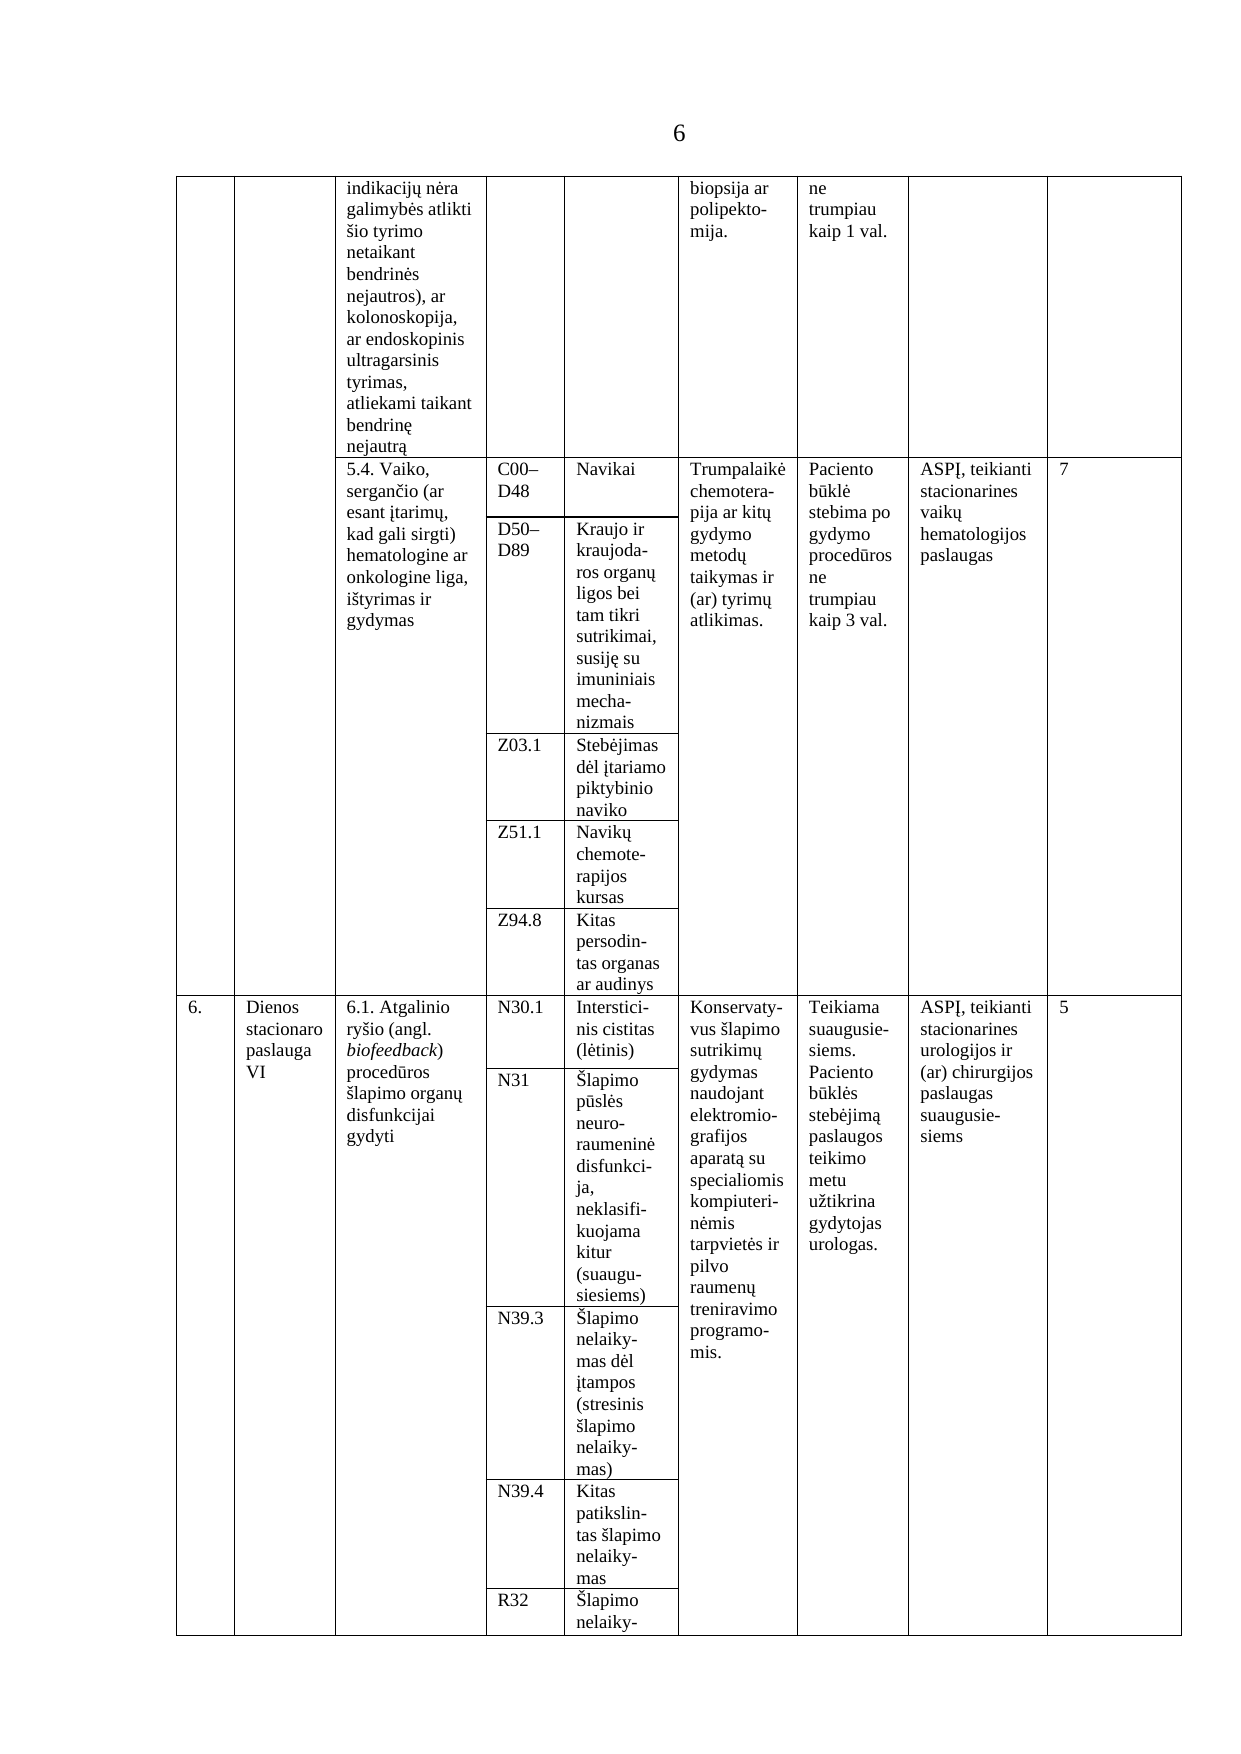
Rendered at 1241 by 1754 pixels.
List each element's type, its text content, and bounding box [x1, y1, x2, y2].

table_cell Šlapimo pūslės neuro-raumeninė disfunkci-ja, neklasifi-kuojama kitur (suaugu-siesiems) [565, 1069, 678, 1306]
table_cell Šlapimo nelaiky-mas dėl įtampos (stresinis šlapimo nelaiky-mas) [565, 1307, 678, 1479]
table_cell [1048, 177, 1181, 457]
table_cell [909, 177, 1047, 457]
table_cell Kitas persodin-tas organas ar audinys [565, 909, 678, 995]
table_cell [565, 177, 678, 457]
table_cell Z51.1 [487, 821, 564, 908]
table_cell indikacijų nėra galimybės atlikti šio tyrimo netaikant bendrinės nejautros), ar kolonoskopija, ar endoskopinis ultragarsinis tyrimas, atliekami taikant bendrinę nejautrą [336, 177, 486, 457]
table_cell Stebėjimas dėl įtariamo piktybinio naviko [565, 734, 678, 820]
table_cell [177, 177, 234, 995]
table_cell ne trumpiau kaip 1 val. [798, 177, 908, 457]
table_cell Šlapimo nelaiky- [565, 1589, 678, 1635]
table_cell C00–D48 [487, 458, 564, 516]
table_cell Teikiama suaugusie-siems. Paciento būklės stebėjimą paslaugos teikimo metu užtikrina gydytojas urologas. [798, 996, 908, 1635]
table_cell Kraujo ir kraujoda-ros organų ligos bei tam tikri sutrikimai, susiję su imuniniais mecha-nizmais [565, 518, 678, 733]
table_cell [487, 177, 564, 457]
table_cell N39.4 [487, 1480, 564, 1588]
table_cell 7 [1048, 458, 1181, 995]
table_cell [235, 177, 335, 995]
table_cell Z03.1 [487, 734, 564, 820]
table_cell Dienos stacionaro paslauga VI [235, 996, 335, 1635]
table_cell Kitas patikslin-tas šlapimo nelaiky-mas [565, 1480, 678, 1588]
table_cell Trumpalaikė chemotera-pija ar kitų gydymo metodų taikymas ir (ar) tyrimų atlikimas. [679, 458, 797, 995]
table_cell ASPĮ, teikianti stacionarines urologijos ir (ar) chirurgijos paslaugas suaugusie-siems [909, 996, 1047, 1635]
table_cell 5 [1048, 996, 1181, 1635]
table_cell Navikų chemote-rapijos kursas [565, 821, 678, 908]
table_cell D50–D89 [487, 518, 564, 733]
table_cell 5.4. Vaiko, sergančio (ar esant įtarimų, kad gali sirgti) hematologine ar onkologine liga, ištyrimas ir gydymas [336, 458, 486, 995]
table_cell Navikai [565, 458, 678, 516]
table_cell N31 [487, 1069, 564, 1306]
table_cell R32 [487, 1589, 564, 1635]
table_cell biopsija ar polipekto-mija. [679, 177, 797, 457]
table_cell 6.1. Atgalinio ryšio (angl. biofeedback) procedūros šlapimo organų disfunkcijai gydyti [336, 996, 486, 1635]
table_cell Interstici-nis cistitas (lėtinis) [565, 996, 678, 1067]
table_cell ASPĮ, teikianti stacionarines vaikų hematologijos paslaugas [909, 458, 1047, 995]
table_cell Konservaty-vus šlapimo sutrikimų gydymas naudojant elektromio-grafijos aparatą su specialiomis kompiuteri-nėmis tarpvietės ir pilvo raumenų treniravimo programo-mis. [679, 996, 797, 1635]
table_cell 6. [177, 996, 234, 1635]
table_cell Paciento būklė stebima po gydymo procedūros ne trumpiau kaip 3 val. [798, 458, 908, 995]
table_cell Z94.8 [487, 909, 564, 995]
table_cell N30.1 [487, 996, 564, 1067]
table_cell N39.3 [487, 1307, 564, 1479]
